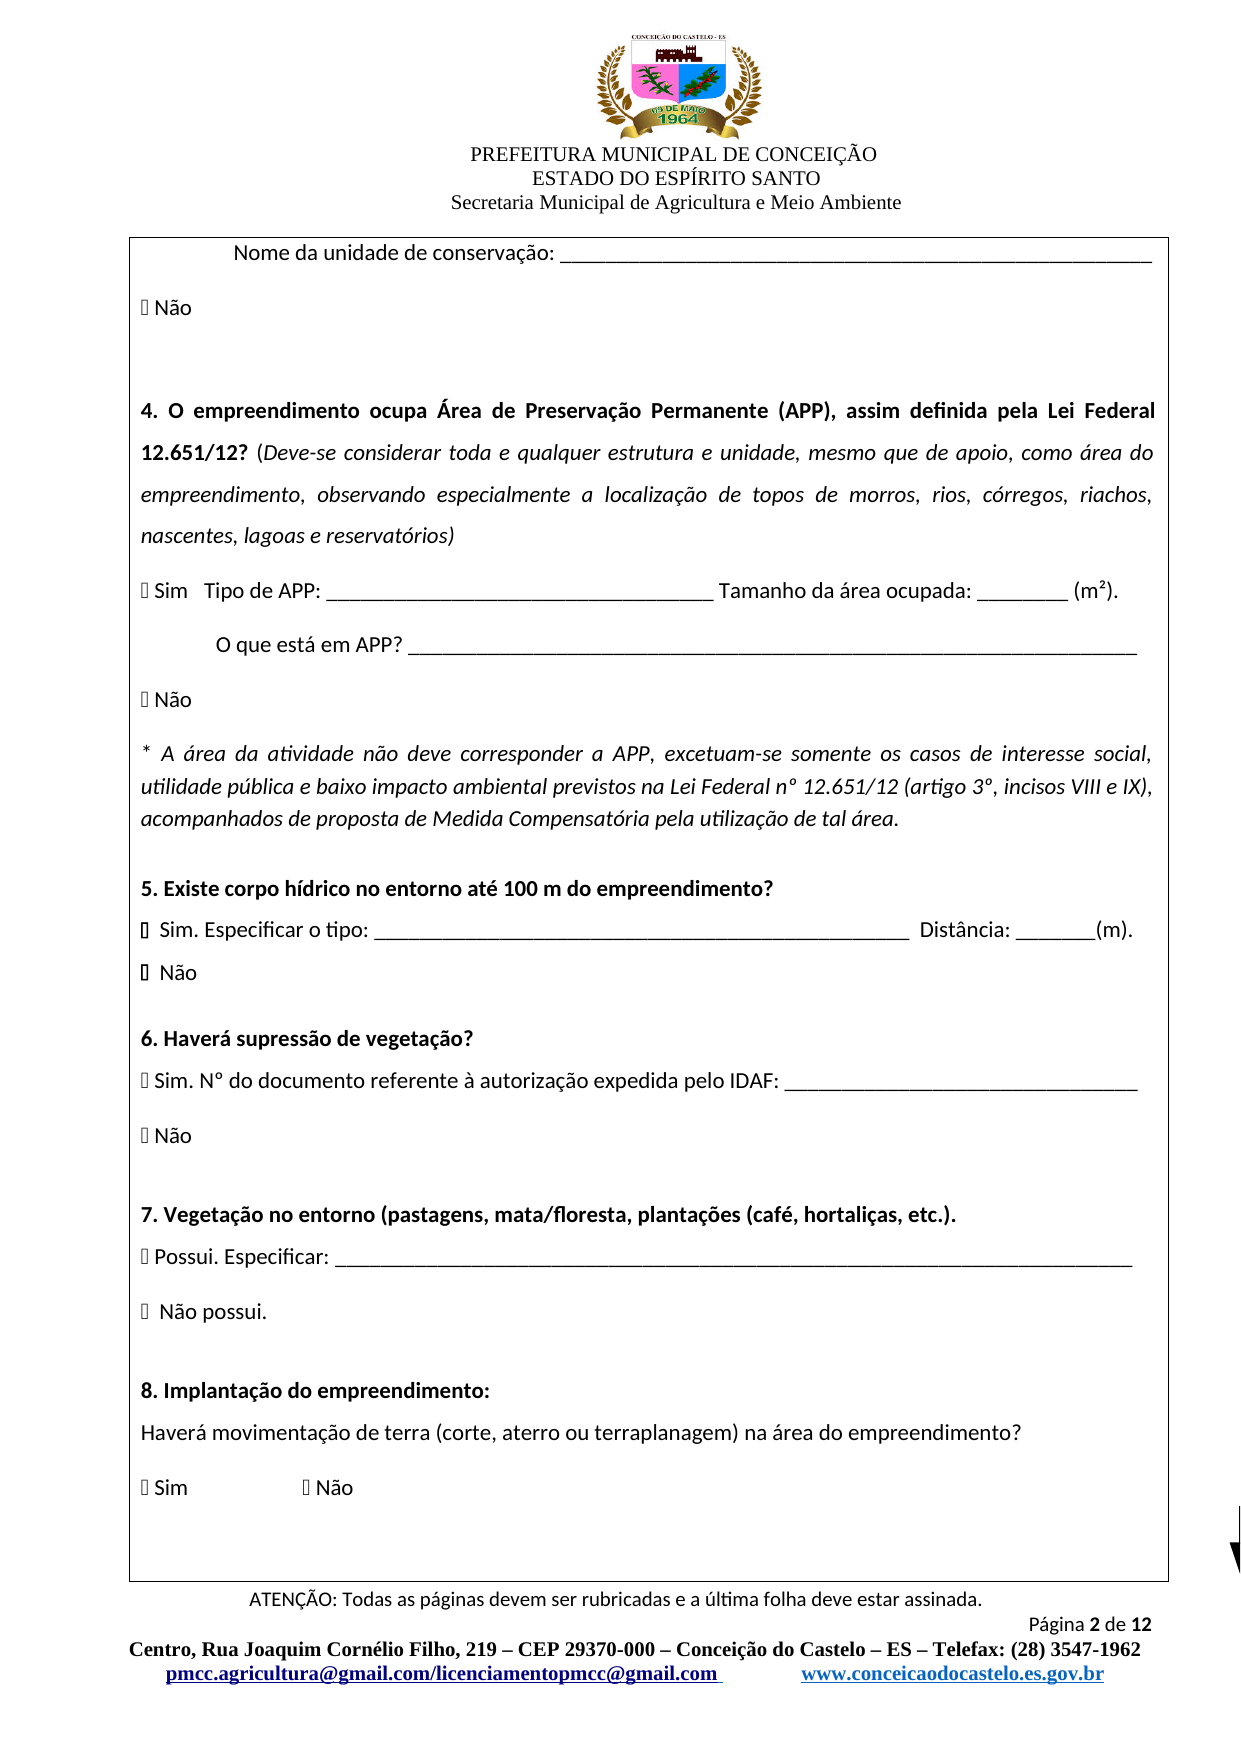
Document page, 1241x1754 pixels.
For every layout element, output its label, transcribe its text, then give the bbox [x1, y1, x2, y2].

table_cell Nome da unidade de conservação: ____________________________________________________  Não 4. O empreendimento ocupa Área de Preservação Permanente (APP), assim definida pela Lei Federal 12.651/12? (Deve-se considerar toda e qualquer estrutura e unidade, mesmo que de apoio, como área do empreendimento, observando especialmente a localização de topos de morros, rios, córregos, riachos, nascentes, lagoas e reservatórios)  Sim Tipo de APP: __________________________________ Tamanho da área ocupada: ________ (m²). O que está em APP? ________________________________________________________________  Não * A área da atividade não deve corresponder a APP, excetuam-se somente os casos de interesse social, utilidade pública e baixo impacto ambiental previstos na Lei Federal nº 12.651/12 (artigo 3º, incisos VIII e IX), acompanhados de proposta de Medida Compensatória pela utilização de tal área. 5. Existe corpo hídrico no entorno até 100 m do empreendimento?  Sim. Especificar o tipo: _______________________________________________ Distância: _______(m).  Não 6. Haverá supressão de vegetação?  Sim. Nº do documento referente à autorização expedida pelo IDAF: _______________________________  Não 7. Vegetação no entorno (pastagens, mata/floresta, plantações (café, hortaliças, etc.).  Possui. Especificar: ______________________________________________________________________  Não possui. 8. Implantação do empreendimento: Haverá movimentação de terra (corte, aterro ou terraplanagem) na área do empreendimento?  Sim  Não [130, 238, 1168, 1581]
